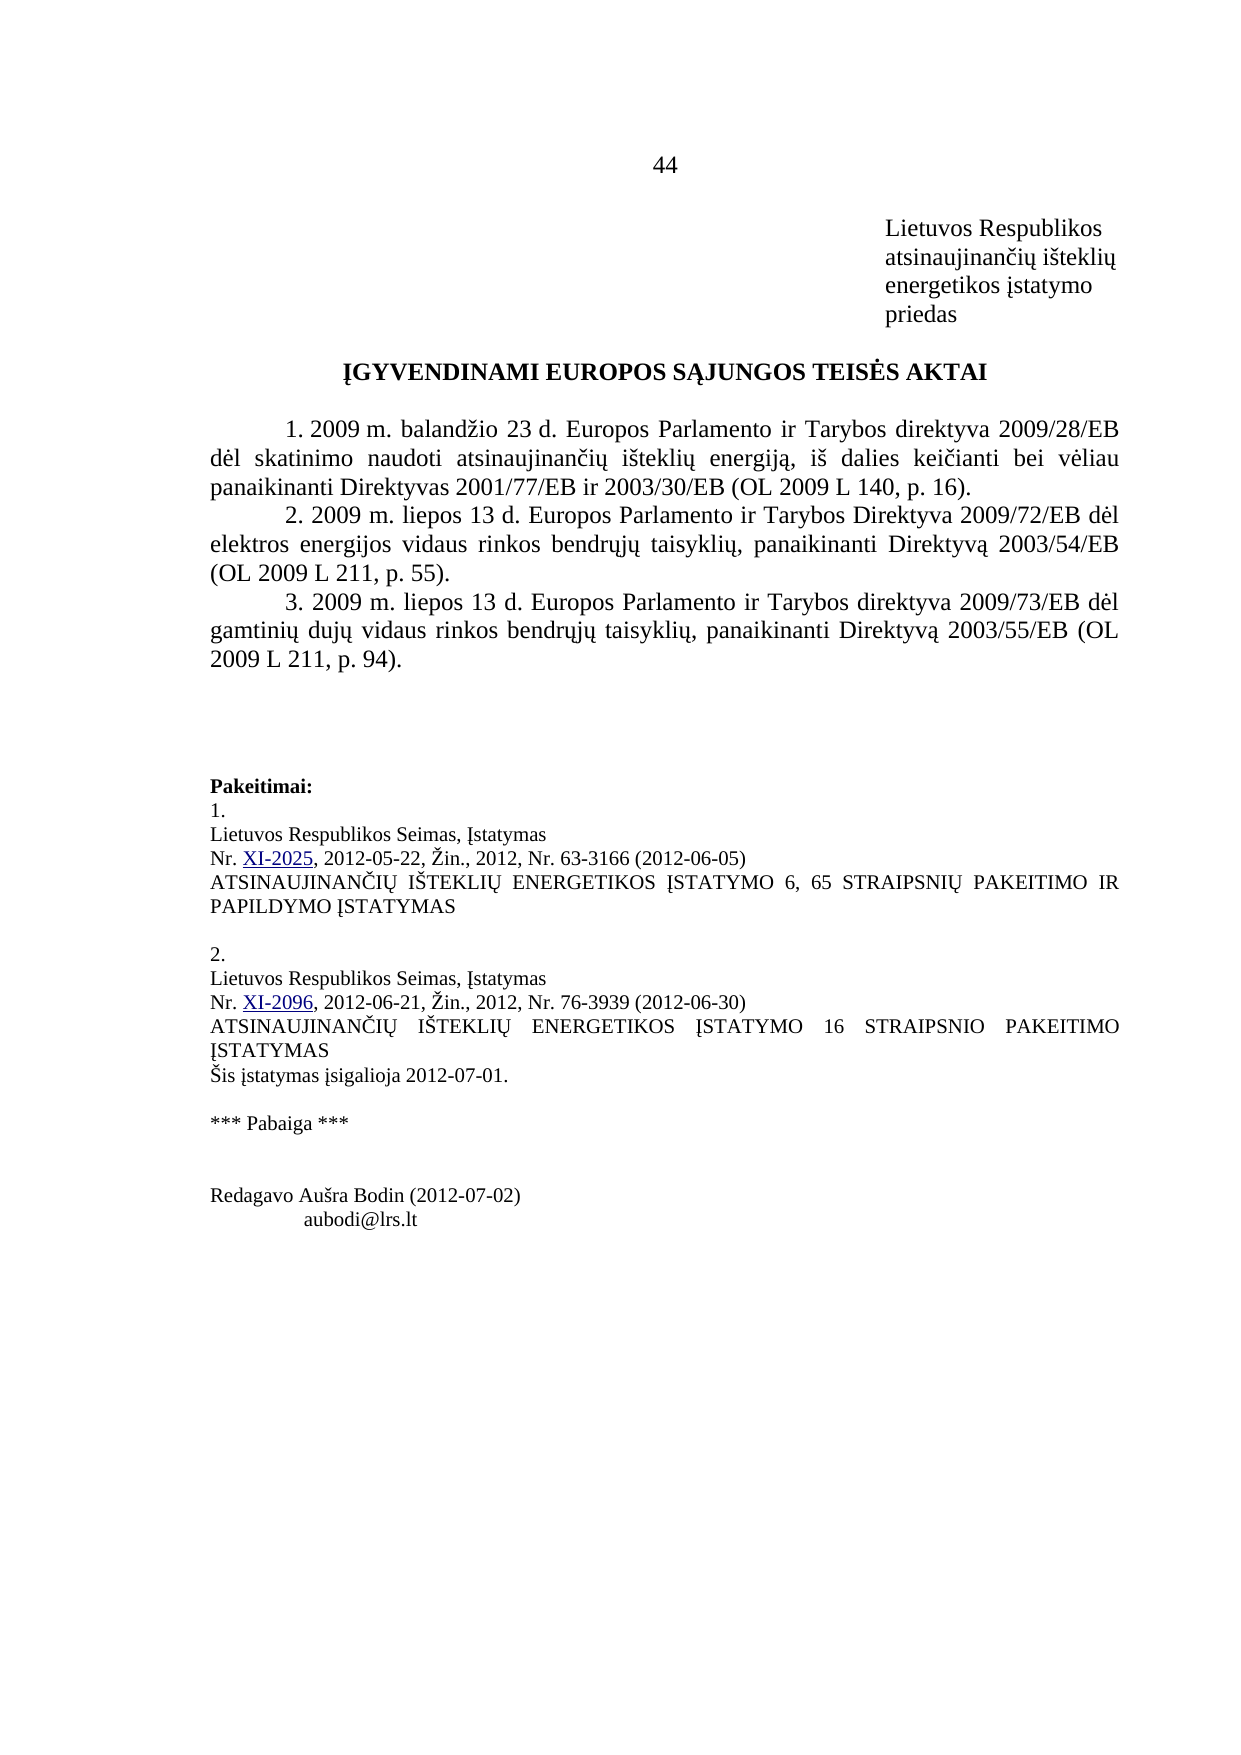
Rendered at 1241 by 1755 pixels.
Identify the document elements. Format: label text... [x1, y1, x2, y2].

text Lietuvos Respublikos Seimas, Įstatymas [210, 966, 1120, 990]
text Redagavo Aušra Bodin (2012-07-02) [210, 1183, 1120, 1207]
text *** Pabaiga *** [210, 1111, 1120, 1135]
text Šis įstatymas įsigalioja 2012-07-01. [210, 1062, 1120, 1087]
text 2. [210, 942, 1120, 966]
text priedas [810, 299, 1120, 328]
text 3. 2009 m. liepos 13 d. Europos Parlamento ir Tarybos direktyva 2009/73/EB dėl gamtinių dujų vidaus rinkos bendrųjų taisyklių, panaikinanti Direktyvą 2003/55/EB (OL 2009 L 211, p. 94). [210, 587, 1120, 673]
text 1. 2009 m. balandžio 23 d. Europos Parlamento ir Tarybos direktyva 2009/28/EB dėl skatinimo naudoti atsinaujinančių išteklių energiją, iš dalies keičianti bei vėliau panaikinanti Direktyvas 2001/77/EB ir 2003/30/EB (OL 2009 L 140, p. 16). [210, 414, 1120, 500]
text Lietuvos Respublikos [810, 213, 1120, 242]
text Lietuvos Respublikos Seimas, Įstatymas [210, 822, 1120, 846]
text 1. [210, 798, 1120, 822]
text Nr. XI-2025, 2012-05-22, Žin., 2012, Nr. 63-3166 (2012-06-05) [210, 846, 1120, 870]
text ATSINAUJINANČIŲ IŠTEKLIŲ ENERGETIKOS ĮSTATYMO 6, 65 STRAIPSNIŲ PAKEITIMO IR PAPILDYMO ĮSTATYMAS [210, 870, 1120, 918]
text ATSINAUJINANČIŲ IŠTEKLIŲ ENERGETIKOS ĮSTATYMO 16 STRAIPSNIO PAKEITIMO ĮSTATYMAS [210, 1014, 1120, 1062]
text energetikos įstatymo [810, 270, 1120, 299]
text ĮGYVENDINAMI EUROPOS SĄJUNGOS TEISĖS AKTAI [210, 357, 1120, 385]
text atsinaujinančių išteklių [810, 242, 1120, 270]
text Pakeitimai: [210, 774, 1120, 798]
text aubodi@lrs.lt [210, 1207, 1120, 1231]
text 2. 2009 m. liepos 13 d. Europos Parlamento ir Tarybos Direktyva 2009/72/EB dėl elektros energijos vidaus rinkos bendrųjų taisyklių, panaikinanti Direktyvą 2003/54/EB (OL 2009 L 211, p. 55). [210, 500, 1120, 587]
text Nr. XI-2096, 2012-06-21, Žin., 2012, Nr. 76-3939 (2012-06-30) [210, 990, 1120, 1014]
